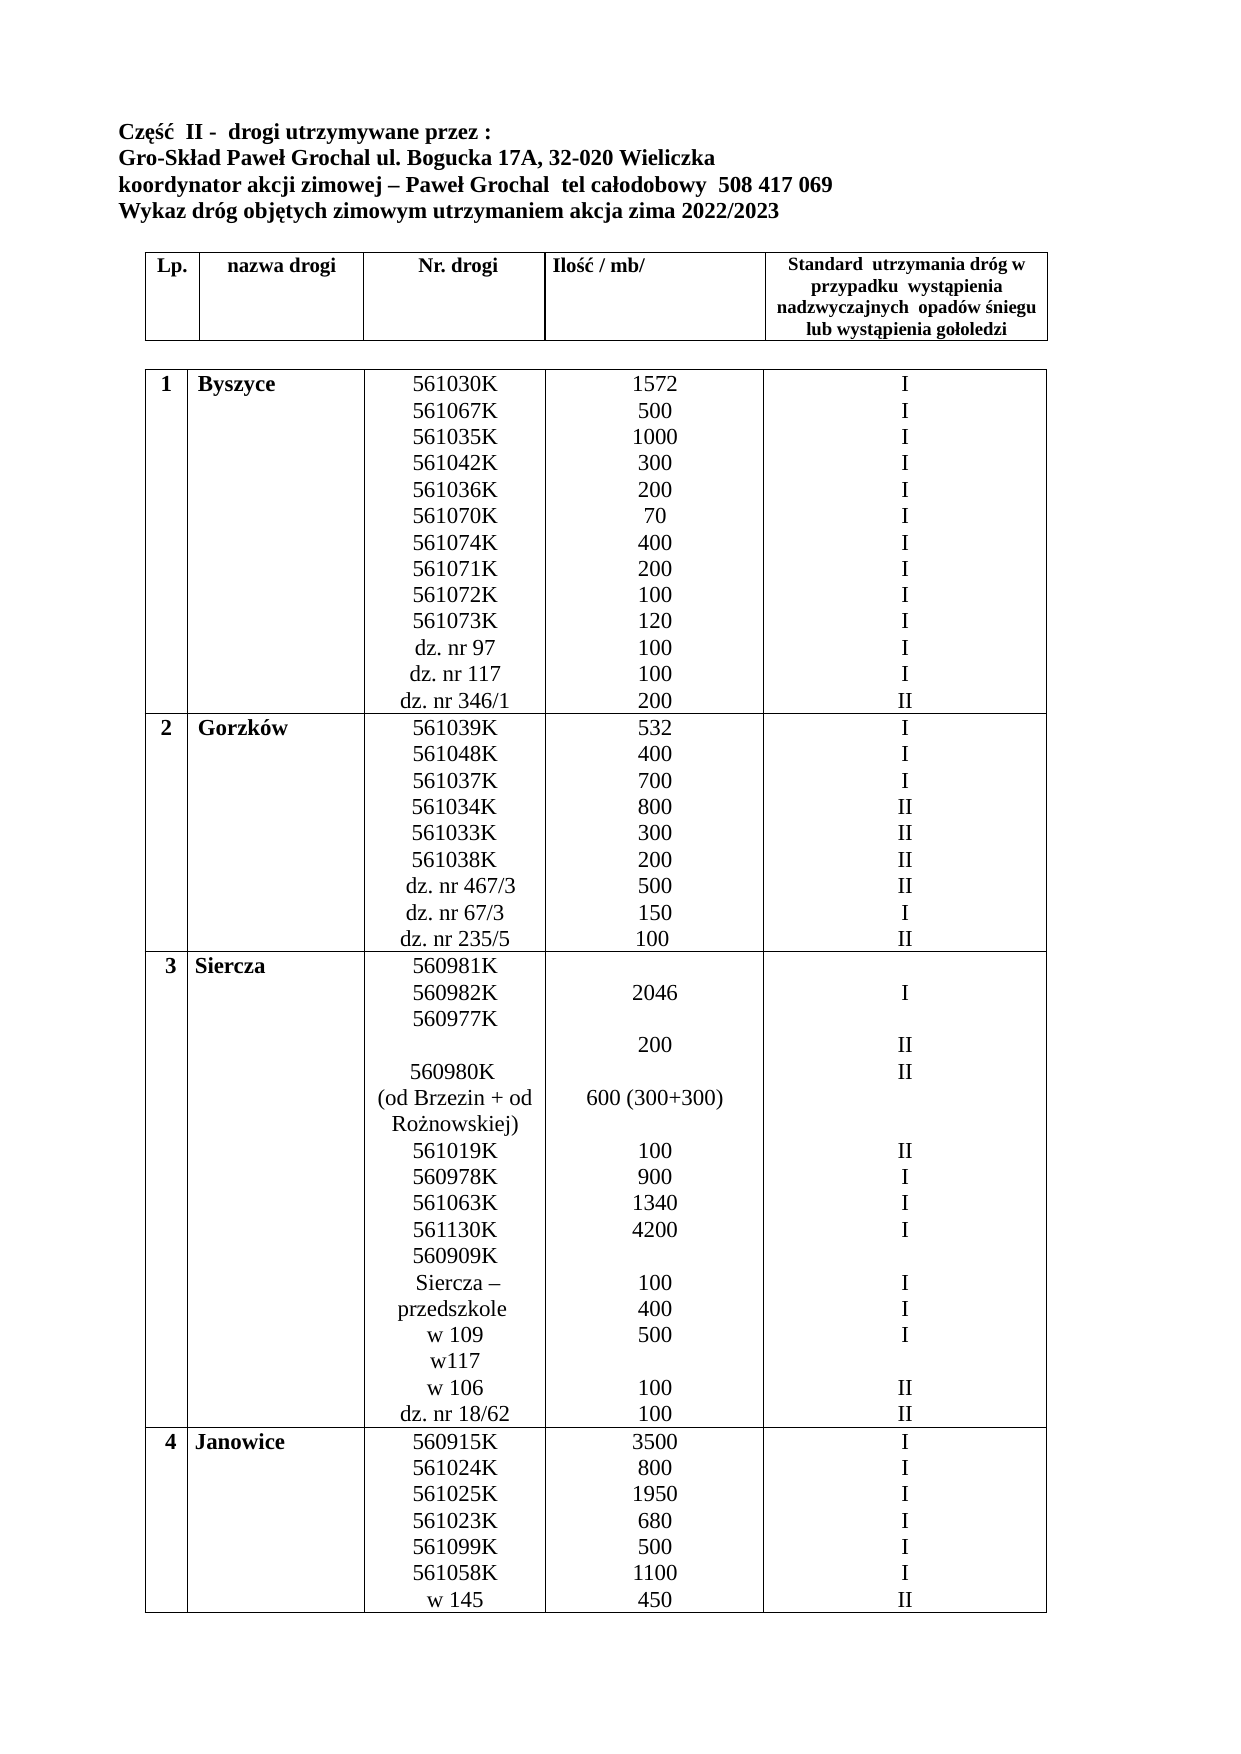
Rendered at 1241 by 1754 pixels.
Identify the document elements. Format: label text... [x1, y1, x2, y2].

text Gro-Skład Paweł Grochal ul. Bogucka 17A, 32-020 Wieliczka [118, 144, 1122, 171]
table_cell Gorzków [188, 714, 364, 951]
table_cell 560915K 561024K 561025K 561023K 561099K 561058K w 145 [365, 1428, 545, 1612]
table_header nazwa drogi [200, 253, 363, 339]
table_header Ilość / mb/ [546, 253, 765, 339]
table_cell 561039K 561048K 561037K 561034K 561033K 561038K dz. nr 467/3 dz. nr 67/3 dz. nr 235/5 [365, 714, 545, 951]
table_cell 560981K 560982K 560977K 560980K (od Brzezin + od Rożnowskiej) 561019K 560978K 561063K 561130K 560909K Siercza – przedszkole w 109 w117 w 106 dz. nr 18/62 [365, 952, 545, 1427]
table_header Lp. [146, 253, 199, 339]
text Wykaz dróg objętych zimowym utrzymaniem akcja zima 2022/2023 [118, 197, 1122, 223]
table_header 1572 500 1000 300 200 70 400 200 100 120 100 100 200 [546, 370, 763, 713]
table_cell 3 [146, 952, 187, 1427]
table_header Byszyce [188, 370, 364, 713]
table_cell 4 [146, 1428, 187, 1612]
table_cell Janowice [188, 1428, 364, 1612]
table_header 1 [146, 370, 187, 713]
table_cell 532 400 700 800 300 200 500 150 100 [546, 714, 763, 951]
text koordynator akcji zimowej – Paweł Grochal tel całodobowy 508 417 069 [118, 171, 1122, 197]
table_cell 2046 200 600 (300+300) 100 900 1340 4200 100 400 500 100 100 [546, 952, 763, 1427]
table_header 561030K 561067K 561035K 561042K 561036K 561070K 561074K 561071K 561072K 561073K dz. nr 97 dz. nr 117 dz. nr 346/1 [365, 370, 545, 713]
table_header Standard utrzymania dróg w przypadku wystąpienia nadzwyczajnych opadów śniegu lub wystąpienia gołoledzi [766, 253, 1047, 339]
text Część II - drogi utrzymywane przez : [118, 118, 1122, 144]
table_cell I I I II II II II I II [764, 714, 1046, 951]
table_header I I I I I I I I I I I I II [764, 370, 1046, 713]
table_header Nr. drogi [364, 253, 544, 339]
table_cell 3500 800 1950 680 500 1100 450 [546, 1428, 763, 1612]
table_cell I I I I I I II [764, 1428, 1046, 1612]
table_cell Siercza [188, 952, 364, 1427]
table_cell 2 [146, 714, 187, 951]
table_cell I II II II I I I I I I II II [764, 952, 1046, 1427]
